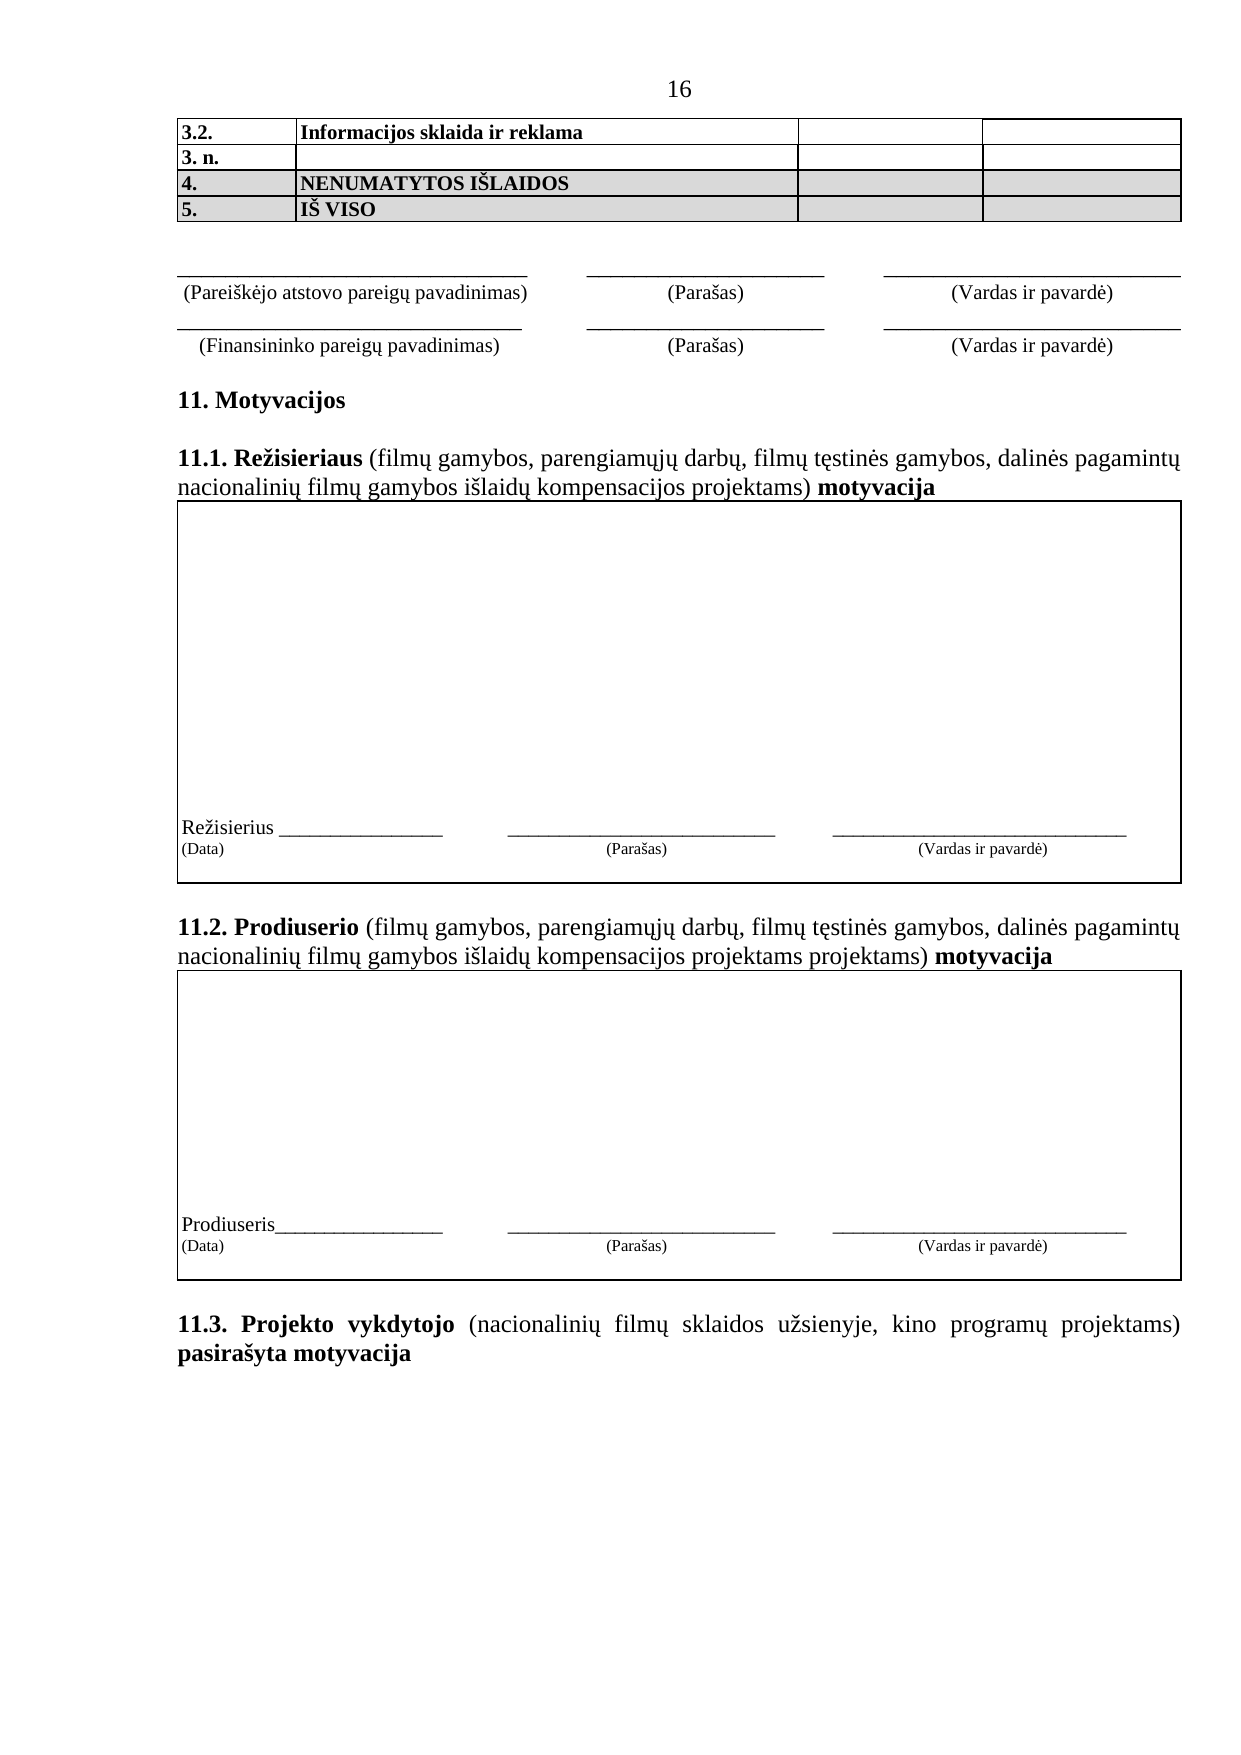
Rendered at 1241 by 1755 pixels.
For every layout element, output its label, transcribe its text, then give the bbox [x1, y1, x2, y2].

table_cell 3. n. [178, 145, 295, 169]
table_cell [799, 171, 982, 195]
table_cell [984, 197, 1180, 221]
text 11.2. Prodiuserio (filmų gamybos, parengiamųjų darbų, filmų tęstinės gamybos, dalinės pagamintų nacionalinių filmų gamybos išlaidų kompensacijos projektams projektams) motyvacija [177, 912, 1181, 970]
table_cell [799, 197, 982, 221]
text (Pareiškėjo atstovo pareigų pavadinimas) (Parašas) (Vardas ir pavardė) [177, 280, 1181, 304]
text (Finansininko pareigų pavadinimas) (Parašas) (Vardas ir pavardė) [177, 332, 1181, 357]
table_cell NENUMATYTOS IŠLAIDOS [297, 171, 797, 195]
table_cell 5. [178, 197, 295, 221]
table_cell [984, 145, 1180, 169]
text 11.3. Projekto vykdytojo (nacionalinių filmų sklaidos užsienyje, kino programų projektams) pasirašyta motyvacija [177, 1309, 1181, 1367]
text 11. Motyvacijos [177, 385, 1181, 414]
table_cell [799, 145, 982, 169]
table_cell [983, 120, 1180, 144]
text 11.1. Režisieriaus (filmų gamybos, parengiamųjų darbų, filmų tęstinės gamybos, dalinės pagamintų nacionalinių filmų gamybos išlaidų kompensacijos projektams) motyvacija [177, 443, 1181, 500]
table_cell [799, 119, 982, 144]
table_cell 4. [178, 171, 295, 195]
table_cell [297, 145, 797, 169]
table_cell 3.2. [178, 119, 296, 144]
table_cell Informacijos sklaida ir reklama [297, 119, 798, 144]
table_cell IŠ VISO [297, 197, 797, 221]
table_cell [984, 171, 1180, 195]
